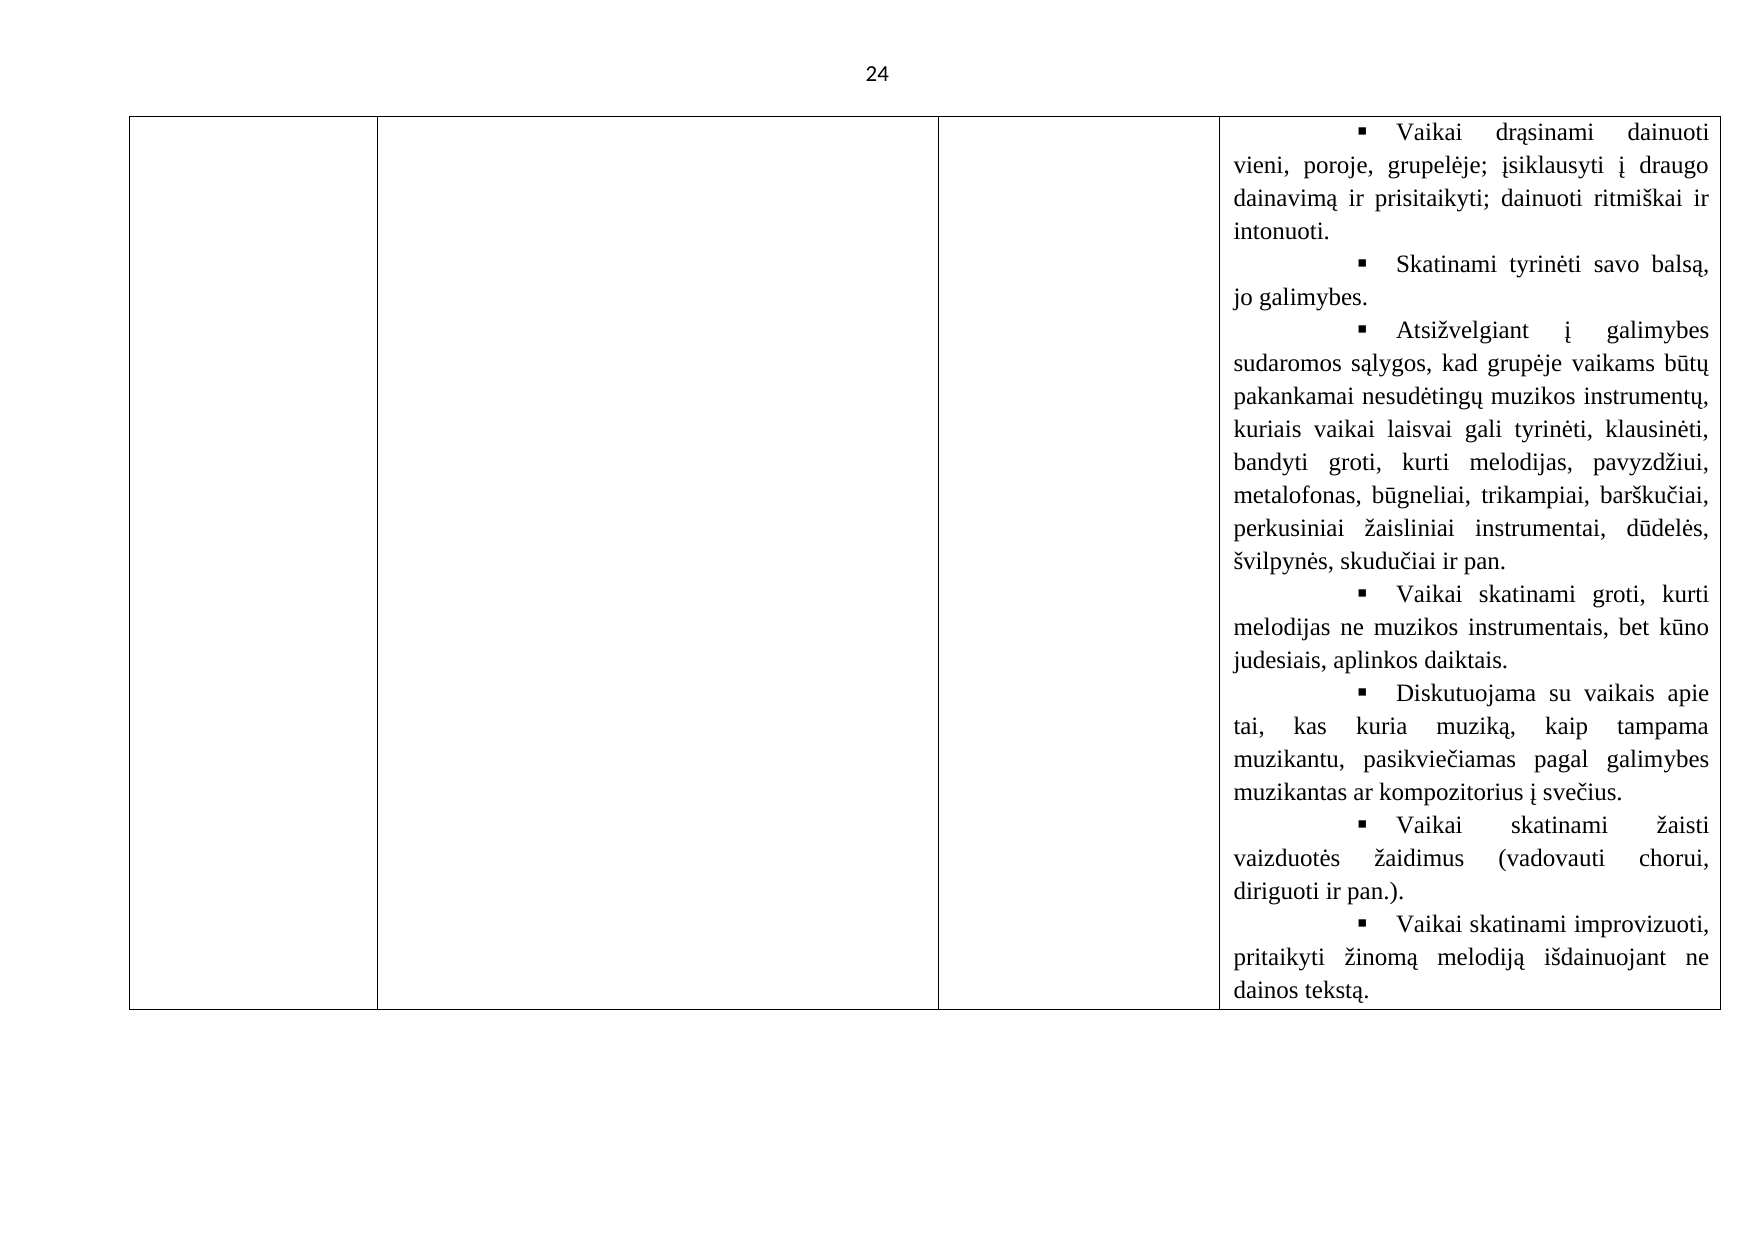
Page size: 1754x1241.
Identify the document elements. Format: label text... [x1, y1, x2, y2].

table_cell [939, 117, 1219, 1008]
table_cell [378, 117, 938, 1008]
table_cell  Vaikai drąsinami dainuoti vieni, poroje, grupelėje; įsiklausyti į draugo dainavimą ir prisitaikyti; dainuoti ritmiškai ir intonuoti.  Skatinami tyrinėti savo balsą, jo galimybes.  Atsižvelgiant į galimybes sudaromos sąlygos, kad grupėje vaikams būtų pakankamai nesudėtingų muzikos instrumentų, kuriais vaikai laisvai gali tyrinėti, klausinėti, bandyti groti, kurti melodijas, pavyzdžiui, metalofonas, būgneliai, trikampiai, barškučiai, perkusiniai žaisliniai instrumentai, dūdelės, švilpynės, skudučiai ir pan.  Vaikai skatinami groti, kurti melodijas ne muzikos instrumentais, bet kūno judesiais, aplinkos daiktais.  Diskutuojama su vaikais apie tai, kas kuria muziką, kaip tampama muzikantu, pasikviečiamas pagal galimybes muzikantas ar kompozitorius į svečius.  Vaikai skatinami žaisti vaizduotės žaidimus (vadovauti chorui, diriguoti ir pan.).  Vaikai skatinami improvizuoti, pritaikyti žinomą melodiją išdainuojant ne dainos tekstą. [1220, 117, 1720, 1008]
table_cell [130, 117, 377, 1008]
